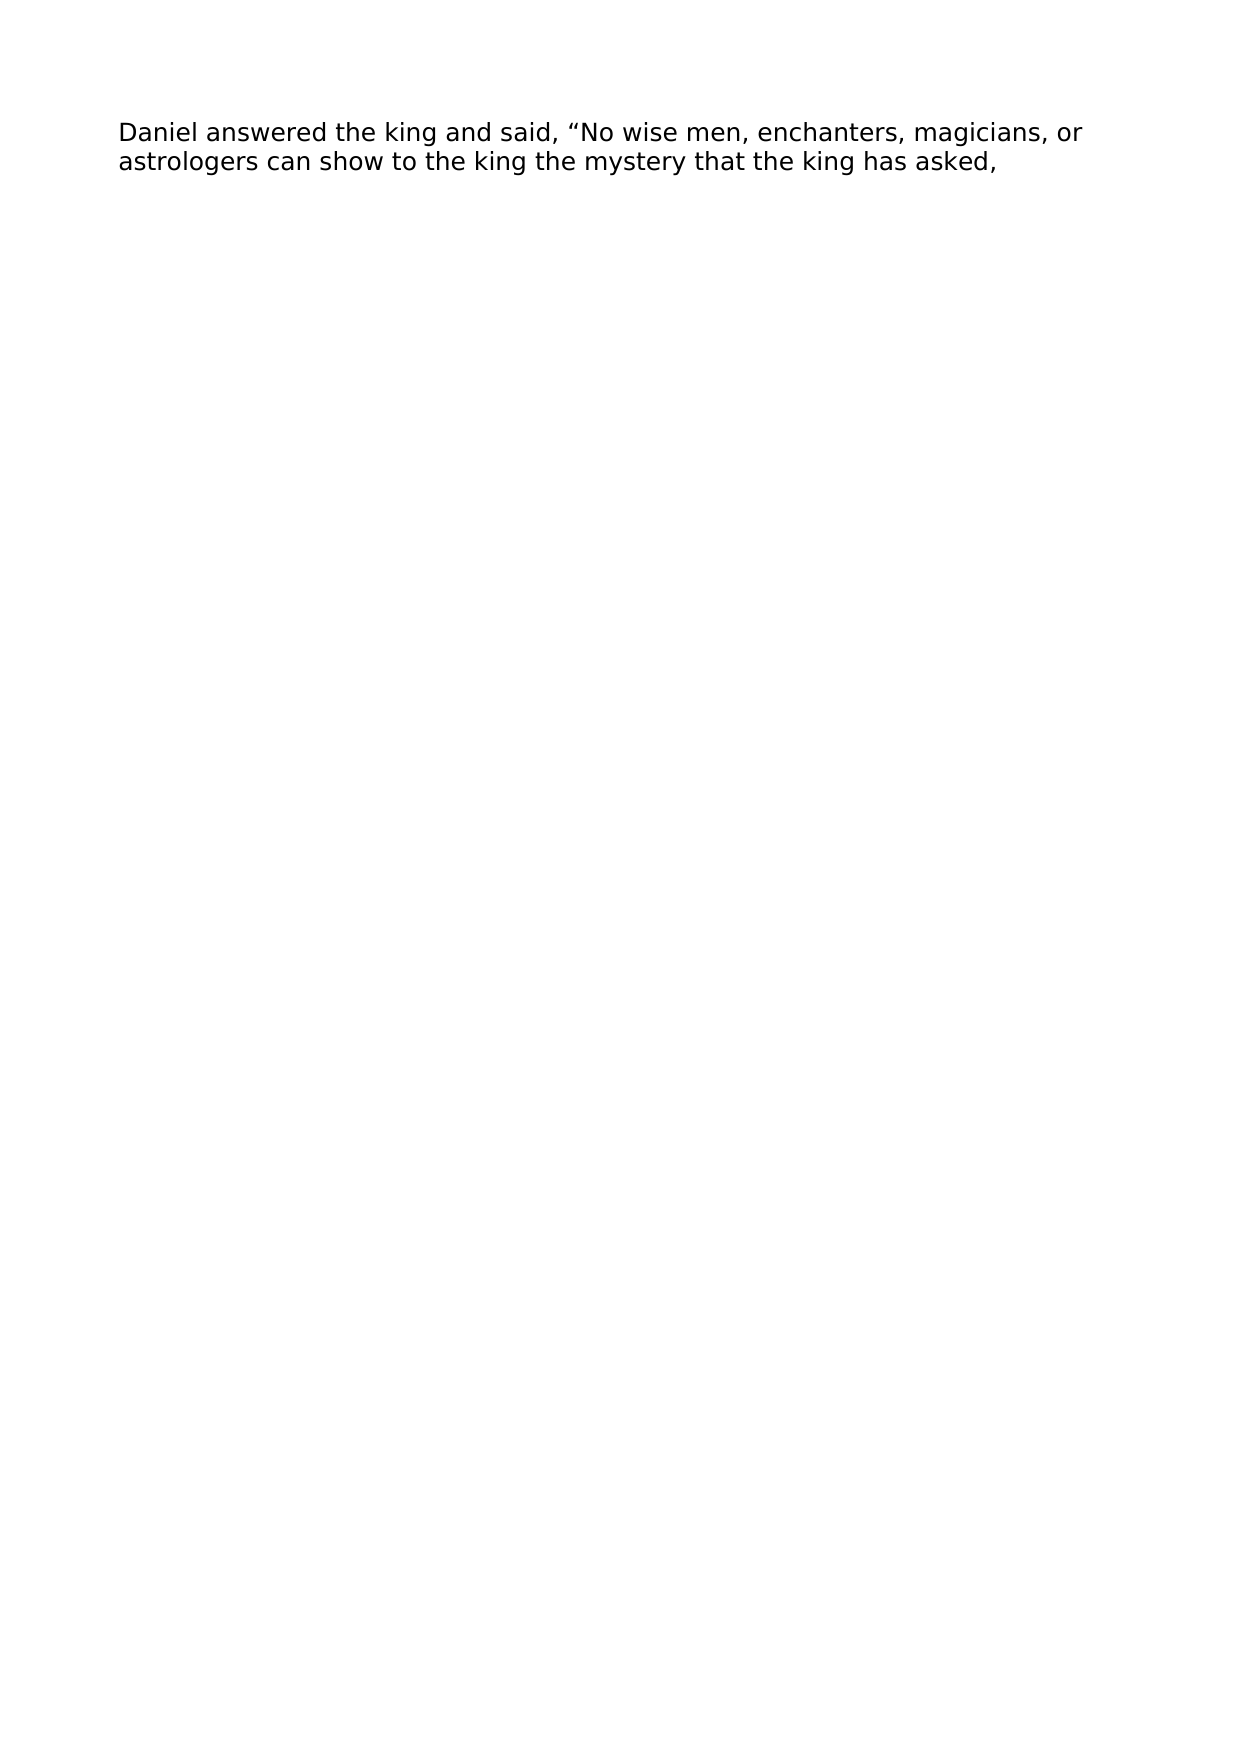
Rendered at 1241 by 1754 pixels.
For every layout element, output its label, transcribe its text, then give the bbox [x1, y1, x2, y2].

text Daniel answered the king and said, “No wise men, enchanters, magicians, or astrologers can show to the king the mystery that the king has asked, [118, 118, 1122, 176]
